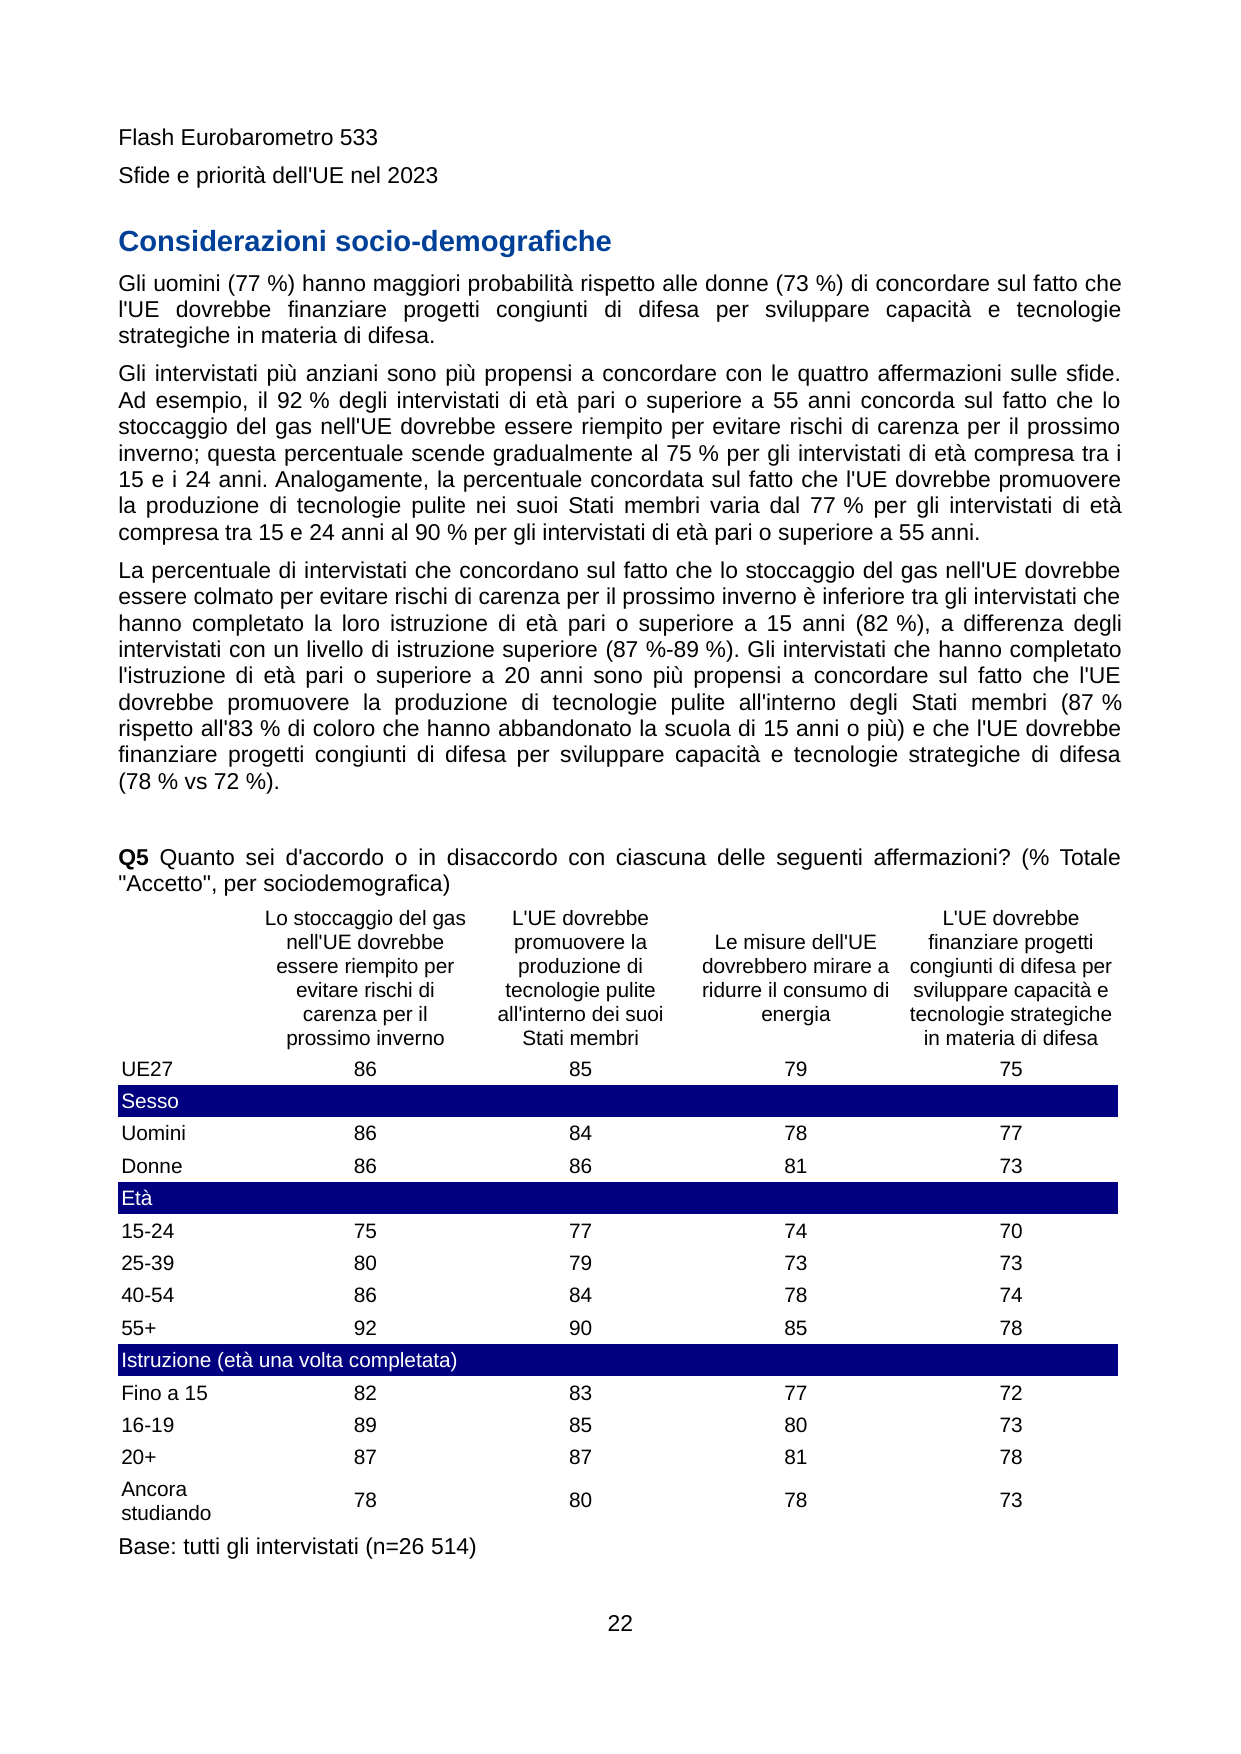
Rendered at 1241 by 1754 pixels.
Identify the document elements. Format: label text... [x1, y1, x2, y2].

table_cell 81 [688, 1150, 903, 1182]
table_cell Istruzione (età una volta completata) [118, 1344, 903, 1376]
table_cell 75 [258, 1214, 473, 1247]
table_cell 84 [473, 1117, 688, 1149]
table_cell 81 [688, 1441, 903, 1473]
table_cell 84 [473, 1279, 688, 1311]
table_cell 92 [258, 1311, 473, 1344]
table_cell 25-39 [118, 1247, 258, 1279]
table_cell 86 [473, 1150, 688, 1182]
table_cell 20+ [118, 1441, 258, 1473]
table_header Le misure dell'UE dovrebbero mirare a ridurre il consumo di energia [688, 903, 903, 1052]
table_cell 86 [258, 1279, 473, 1311]
table_cell 73 [903, 1409, 1118, 1441]
table_cell 77 [688, 1376, 903, 1409]
table_cell 70 [903, 1214, 1118, 1247]
table_cell [903, 1182, 1118, 1214]
table_cell 73 [903, 1150, 1118, 1182]
table_cell 78 [688, 1117, 903, 1149]
table_cell 86 [258, 1117, 473, 1149]
text Base: tutti gli intervistati (n=26 514) [118, 1533, 1122, 1559]
table_header L'UE dovrebbe finanziare progetti congiunti di difesa per sviluppare capacità e tecnologie strategiche in materia di difesa [903, 903, 1118, 1052]
table_cell 15-24 [118, 1214, 258, 1247]
table_cell 73 [688, 1247, 903, 1279]
table_cell 78 [258, 1474, 473, 1527]
table_header Lo stoccaggio del gas nell'UE dovrebbe essere riempito per evitare rischi di carenza per il prossimo inverno [258, 903, 473, 1052]
table_cell Sesso [118, 1085, 903, 1117]
table_cell 85 [688, 1311, 903, 1344]
table_cell 90 [473, 1311, 688, 1344]
table_cell 78 [688, 1474, 903, 1527]
table_cell 78 [903, 1441, 1118, 1473]
table_cell 86 [258, 1150, 473, 1182]
table_cell 55+ [118, 1311, 258, 1344]
table_cell UE27 [118, 1052, 258, 1085]
table_cell 73 [903, 1474, 1118, 1527]
table_cell 79 [688, 1052, 903, 1085]
table_cell 16-19 [118, 1409, 258, 1441]
table_cell 72 [903, 1376, 1118, 1409]
table_cell [903, 1344, 1118, 1376]
table_cell 74 [688, 1214, 903, 1247]
table_cell 82 [258, 1376, 473, 1409]
table_header [118, 903, 258, 1052]
text Q5 Quanto sei d'accordo o in disaccordo con ciascuna delle seguenti affermazioni? (% Totale "Accetto", per sociodemografica) [118, 844, 1122, 897]
table_cell 73 [903, 1247, 1118, 1279]
table_cell Ancora studiando [118, 1474, 258, 1527]
table_cell 77 [903, 1117, 1118, 1149]
table_cell 80 [258, 1247, 473, 1279]
table_cell 87 [258, 1441, 473, 1473]
table_cell 40-54 [118, 1279, 258, 1311]
table_cell 86 [258, 1052, 473, 1085]
table_header L'UE dovrebbe promuovere la produzione di tecnologie pulite all'interno dei suoi Stati membri [473, 903, 688, 1052]
table_cell 80 [688, 1409, 903, 1441]
text Gli intervistati più anziani sono più propensi a concordare con le quattro affermazioni sulle sfide. Ad esempio, il 92 % degli intervistati di età pari o superiore a 55 anni concorda sul fatto che lo stoccaggio del gas nell'UE dovrebbe essere riempito per evitare rischi di carenza per il prossimo inverno; questa percentuale scende gradualmente al 75 % per gli intervistati di età compresa tra i 15 e i 24 anni. Analogamente, la percentuale concordata sul fatto che l'UE dovrebbe promuovere la produzione di tecnologie pulite nei suoi Stati membri varia dal 77 % per gli intervistati di età compresa tra 15 e 24 anni al 90 % per gli intervistati di età pari o superiore a 55 anni. [118, 360, 1122, 545]
table_cell 89 [258, 1409, 473, 1441]
table_cell 87 [473, 1441, 688, 1473]
table_cell Donne [118, 1150, 258, 1182]
table_cell 85 [473, 1052, 688, 1085]
table_cell 83 [473, 1376, 688, 1409]
table_cell 75 [903, 1052, 1118, 1085]
table_cell Età [118, 1182, 903, 1214]
text Considerazioni socio-demografiche [118, 224, 1122, 258]
table_cell 77 [473, 1214, 688, 1247]
table_cell 74 [903, 1279, 1118, 1311]
table_cell 80 [473, 1474, 688, 1527]
table_cell 78 [903, 1311, 1118, 1344]
table_cell 78 [688, 1279, 903, 1311]
text La percentuale di intervistati che concordano sul fatto che lo stoccaggio del gas nell'UE dovrebbe essere colmato per evitare rischi di carenza per il prossimo inverno è inferiore tra gli intervistati che hanno completato la loro istruzione di età pari o superiore a 15 anni (82 %), a differenza degli intervistati con un livello di istruzione superiore (87 %-89 %). Gli intervistati che hanno completato l'istruzione di età pari o superiore a 20 anni sono più propensi a concordare sul fatto che l'UE dovrebbe promuovere la produzione di tecnologie pulite all'interno degli Stati membri (87 % rispetto all'83 % di coloro che hanno abbandonato la scuola di 15 anni o più) e che l'UE dovrebbe finanziare progetti congiunti di difesa per sviluppare capacità e tecnologie strategiche di difesa (78 % vs 72 %). [118, 557, 1122, 794]
table_cell [903, 1085, 1118, 1117]
table_cell Uomini [118, 1117, 258, 1149]
text Gli uomini (77 %) hanno maggiori probabilità rispetto alle donne (73 %) di concordare sul fatto che l'UE dovrebbe finanziare progetti congiunti di difesa per sviluppare capacità e tecnologie strategiche in materia di difesa. [118, 269, 1122, 348]
table_cell 79 [473, 1247, 688, 1279]
table_cell Fino a 15 [118, 1376, 258, 1409]
table_cell 85 [473, 1409, 688, 1441]
